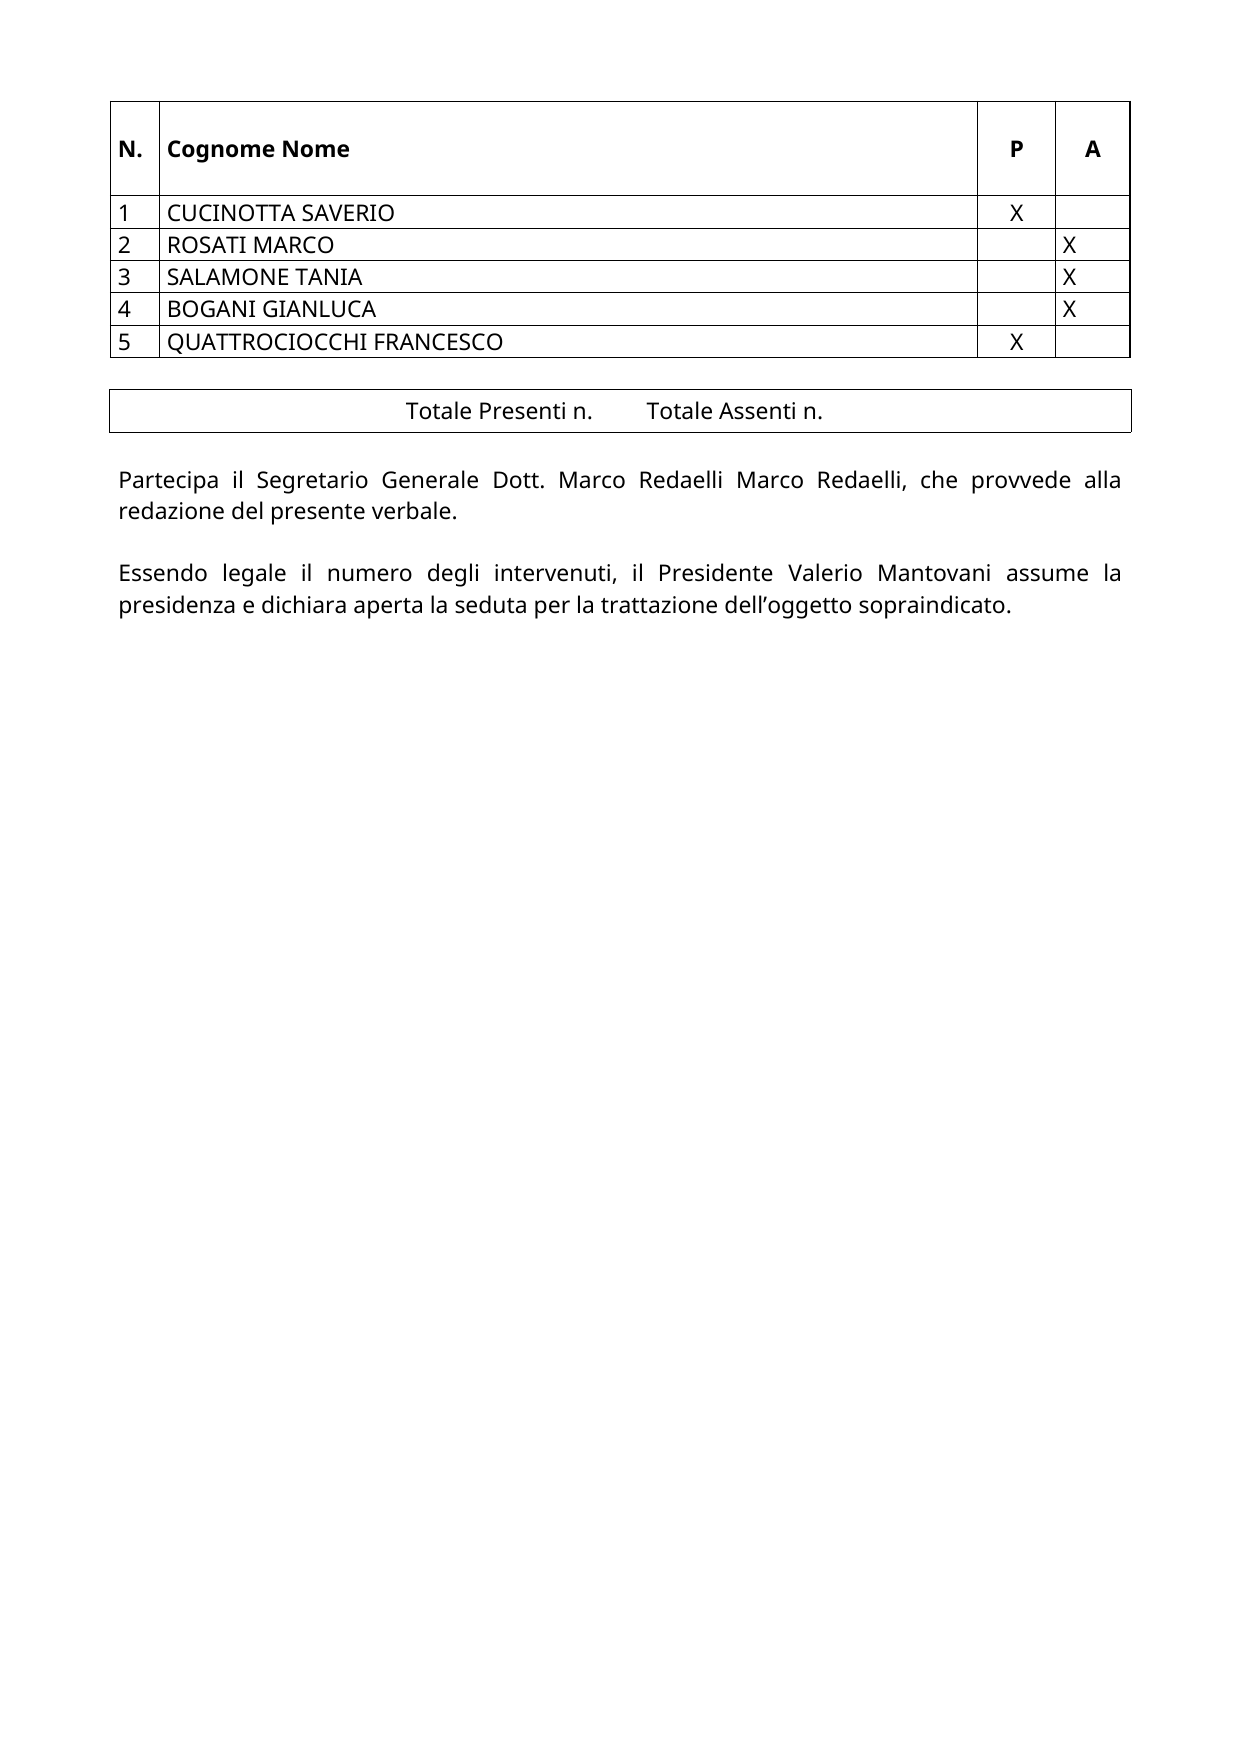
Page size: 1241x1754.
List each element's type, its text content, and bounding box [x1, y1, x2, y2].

table_cell QUATTROCIOCCHI FRANCESCO [160, 326, 977, 357]
table_cell [978, 293, 1055, 324]
table_cell 2 [111, 229, 159, 260]
table_cell X [1056, 261, 1129, 292]
table_header A [1056, 102, 1129, 195]
table_cell 3 [111, 261, 159, 292]
table_header Cognome Nome [160, 102, 977, 195]
table_cell X [978, 196, 1055, 228]
text Essendo legale il numero degli intervenuti, il Presidente Valerio Mantovani assume la presidenza e dichiara aperta la seduta per la trattazione dell’oggetto sopraindicato. [118, 557, 1122, 620]
table_cell X [1056, 229, 1129, 260]
table_cell CUCINOTTA SAVERIO [160, 196, 977, 228]
text Partecipa il Segretario Generale Dott. Marco Redaelli Marco Redaelli, che provvede alla redazione del presente verbale. [118, 463, 1122, 526]
table_cell [1056, 196, 1129, 228]
table_cell [978, 229, 1055, 260]
table_header Totale Presenti n. Totale Assenti n. [110, 390, 1131, 432]
table_cell ROSATI MARCO [160, 229, 977, 260]
table_cell X [1056, 293, 1129, 324]
table_cell 5 [111, 326, 159, 357]
table_cell SALAMONE TANIA [160, 261, 977, 292]
table_cell BOGANI GIANLUCA [160, 293, 977, 324]
table_cell [978, 261, 1055, 292]
table_cell 4 [111, 293, 159, 324]
table_header P [978, 102, 1055, 195]
table_header N. [111, 102, 159, 195]
table_cell X [978, 326, 1055, 357]
table_cell 1 [111, 196, 159, 228]
table_cell [1056, 326, 1129, 357]
